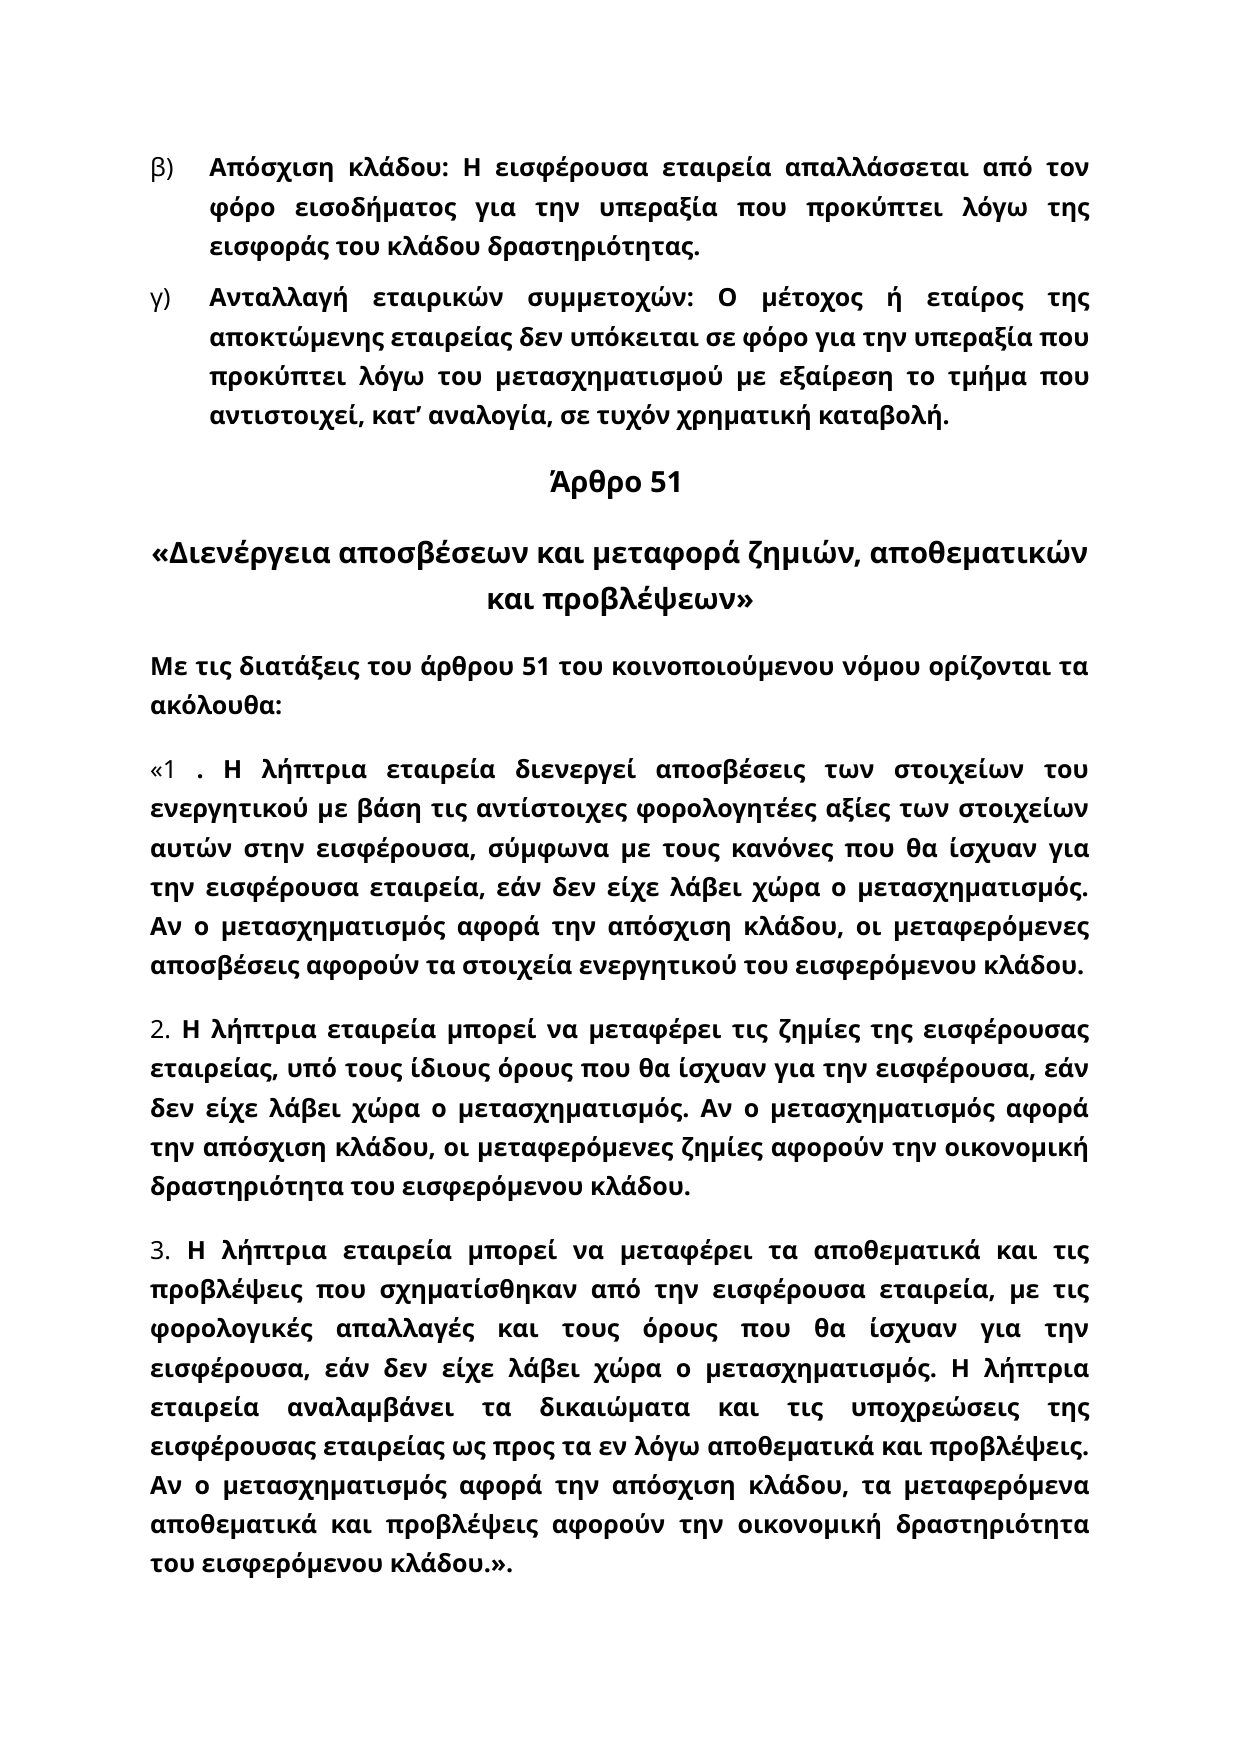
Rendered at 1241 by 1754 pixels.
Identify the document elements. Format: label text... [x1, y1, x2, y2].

list γ) Ανταλλαγή εταιρικών συμμετοχών: Ο μέτοχος ή εταίρος της αποκτώμενης εταιρείας δεν υπόκειται σε φόρο για την υπεραξία που προκύπτει λόγω του μετασχηματισμού με εξαίρεση το τμήμα που αντιστοιχεί, κατ’ αναλογία, σε τυχόν χρηματική καταβολή. [150, 280, 1090, 432]
list β) Απόσχιση κλάδου: Η εισφέρουσα εταιρεία απαλλάσσεται από τον φόρο εισοδήματος για την υπεραξία που προκύπτει λόγω της εισφοράς του κλάδου δραστηριότητας. [150, 150, 1090, 262]
subtitle «Διενέργεια αποσβέσεων και μεταφορά ζημιών, αποθεματικών και προβλέψεων» [150, 532, 1090, 618]
text «1 . Η λήπτρια εταιρεία διενεργεί αποσβέσεις των στοιχείων του ενεργητικού με βάση τις αντίστοιχες φορολογητέες αξίες των στοιχείων αυτών στην εισφέρουσα, σύμφωνα με τους κανόνες που θα ίσχυαν για την εισφέρουσα εταιρεία, εάν δεν είχε λάβει χώρα ο μετασχηματισμός. Αν ο μετασχηματισμός αφορά την απόσχιση κλάδου, οι μεταφερόμενες αποσβέσεις αφορούν τα στοιχεία ενεργητικού του εισφερόμενου κλάδου. [150, 752, 1090, 982]
text 3. Η λήπτρια εταιρεία μπορεί να μεταφέρει τα αποθεματικά και τις προβλέψεις που σχηματίσθηκαν από την εισφέρουσα εταιρεία, με τις φορολογικές απαλλαγές και τους όρους που θα ίσχυαν για την εισφέρουσα, εάν δεν είχε λάβει χώρα o μετασχηματισμός. Η λήπτρια εταιρεία αναλαμβάνει τα δικαιώματα και τις υποχρεώσεις της εισφέρουσας εταιρείας ως προς τα εν λόγω αποθεματικά και προβλέψεις. Αν ο μετασχηματισμός αφορά την απόσχιση κλάδου, τα μεταφερόμενα αποθεματικά και προβλέψεις αφορούν την οικονομική δραστηριότητα του εισφερόμενου κλάδου.». [150, 1233, 1090, 1580]
subtitle Άρθρο 51 [150, 462, 1090, 501]
text Με τις διατάξεις του άρθρου 51 του κοινοποιούμενου νόμου ορίζονται τα ακόλουθα: [150, 648, 1090, 722]
text 2. Η λήπτρια εταιρεία μπορεί να μεταφέρει τις ζημίες της εισφέρουσας εταιρείας, υπό τους ίδιους όρους που θα ίσχυαν για την εισφέρουσα, εάν δεν είχε λάβει χώρα o μετασχηματισμός. Αν ο μετασχηματισμός αφορά την απόσχιση κλάδου, οι μεταφερόμενες ζημίες αφορούν την οικονομική δραστηριότητα του εισφερόμενου κλάδου. [150, 1012, 1090, 1203]
